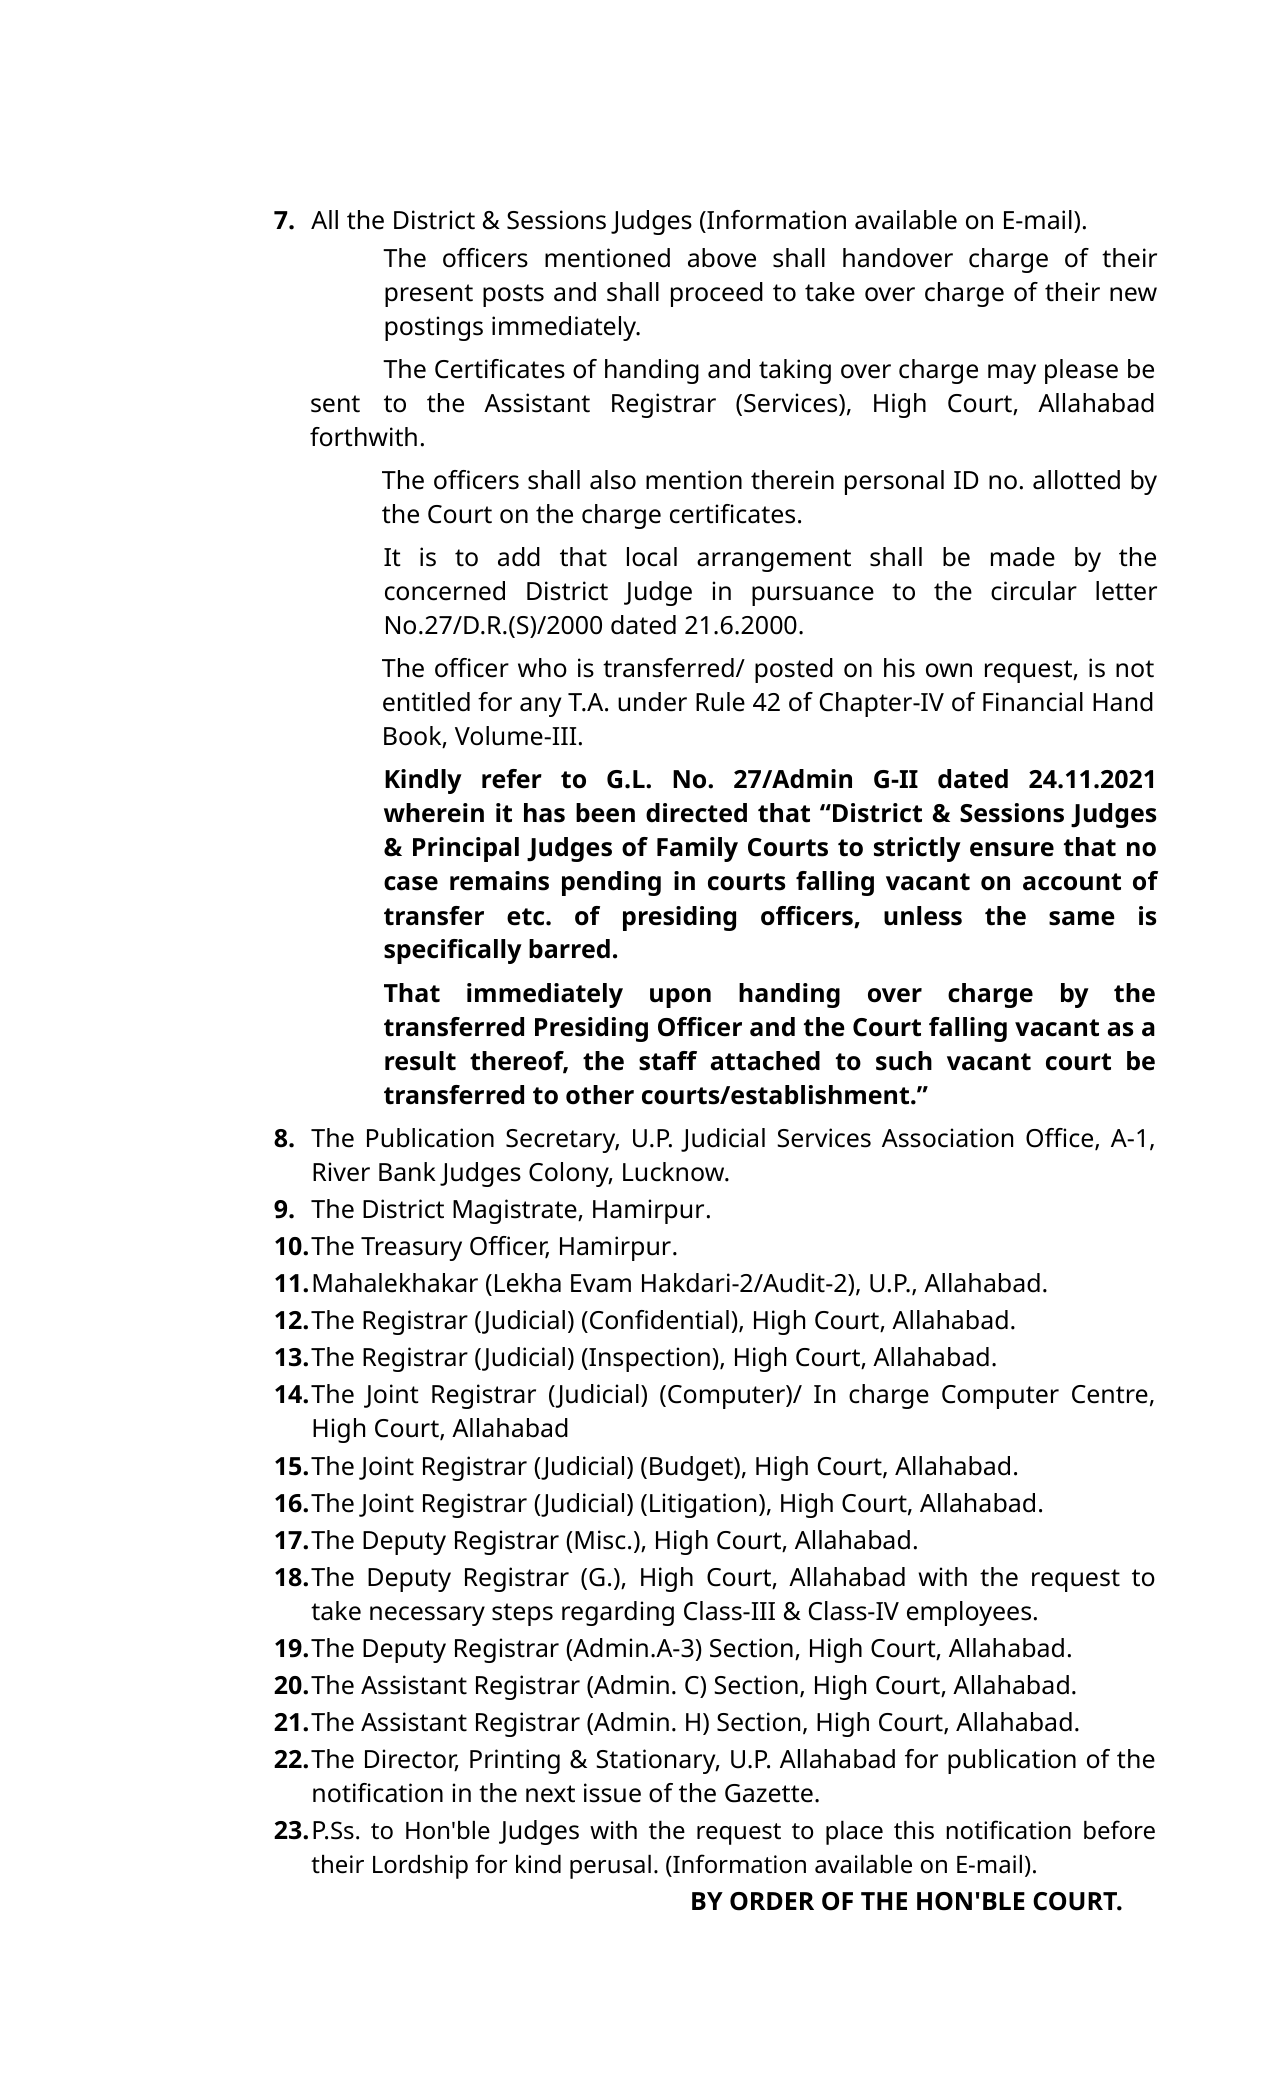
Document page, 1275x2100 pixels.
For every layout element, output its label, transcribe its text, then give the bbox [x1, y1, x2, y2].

list The Publication Secretary, U.P. Judicial Services Association Office, A-1, River Bank Judges Colony, Lucknow. [274, 1120, 1157, 1188]
list The Joint Registrar (Judicial) (Litigation), High Court, Allahabad. [274, 1485, 1157, 1519]
text The officers shall also mention therein personal ID no. allotted by the Court on the charge certificates. [382, 462, 1158, 531]
list The Assistant Registrar (Admin. H) Section, High Court, Allahabad. [274, 1705, 1157, 1739]
list The Deputy Registrar (Admin.A-3) Section, High Court, Allahabad. [274, 1631, 1157, 1664]
list The Registrar (Judicial) (Confidential), High Court, Allahabad. [274, 1303, 1157, 1337]
list The Assistant Registrar (Admin. C) Section, High Court, Allahabad. [274, 1668, 1157, 1702]
text BY ORDER OF THE HON'BLE COURT. [236, 1884, 1157, 1918]
text That immediately upon handing over charge by the transferred Presiding Officer and the Court falling vacant as a result thereof, the staff attached to such vacant court be transferred to other courts/establishment.” [383, 975, 1157, 1111]
text It is to add that local arrangement shall be made by the concerned District Judge in pursuance to the circular letter No.27/D.R.(S)/2000 dated 21.6.2000. [313, 539, 1158, 642]
list The Registrar (Judicial) (Inspection), High Court, Allahabad. [274, 1340, 1157, 1374]
list The Deputy Registrar (Misc.), High Court, Allahabad. [274, 1522, 1157, 1556]
text Kindly refer to G.L. No. 27/Admin G-II dated 24.11.2021 wherein it has been directed that “District & Sessions Judges & Principal Judges of Family Courts to strictly ensure that no case remains pending in courts falling vacant on account of transfer etc. of presiding officers, unless the same is specifically barred. [313, 762, 1158, 966]
list The Director, Printing & Stationary, U.P. Allahabad for publication of the notification in the next issue of the Gazette. [274, 1742, 1157, 1810]
list The Deputy Registrar (G.), High Court, Allahabad with the request to take necessary steps regarding Class-III & Class-IV employees. [274, 1559, 1157, 1627]
text The Certificates of handing and taking over charge may please be sent to the Assistant Registrar (Services), High Court, Allahabad forthwith. [310, 351, 1157, 453]
list P.Ss. to Hon'ble Judges with the request to place this notification before their Lordship for kind perusal. (Information available on E-mail). [274, 1813, 1157, 1881]
list Mahalekhakar (Lekha Evam Hakdari-2/Audit-2), U.P., Allahabad. [274, 1266, 1157, 1300]
list The Joint Registrar (Judicial) (Budget), High Court, Allahabad. [274, 1448, 1157, 1482]
text The officer who is transferred/ posted on his own request, is not entitled for any T.A. under Rule 42 of Chapter-IV of Financial Hand Book, Volume-III. [382, 651, 1155, 753]
list All the District & Sessions Judges (Information available on E-mail). [274, 203, 1157, 237]
list The Joint Registrar (Judicial) (Computer)/ In charge Computer Centre, High Court, Allahabad [274, 1377, 1157, 1445]
list The District Magistrate, Hamirpur. [274, 1192, 1157, 1226]
list The Treasury Officer, Hamirpur. [274, 1229, 1157, 1263]
text The officers mentioned above shall handover charge of their present posts and shall proceed to take over charge of their new postings immediately. [313, 240, 1158, 342]
